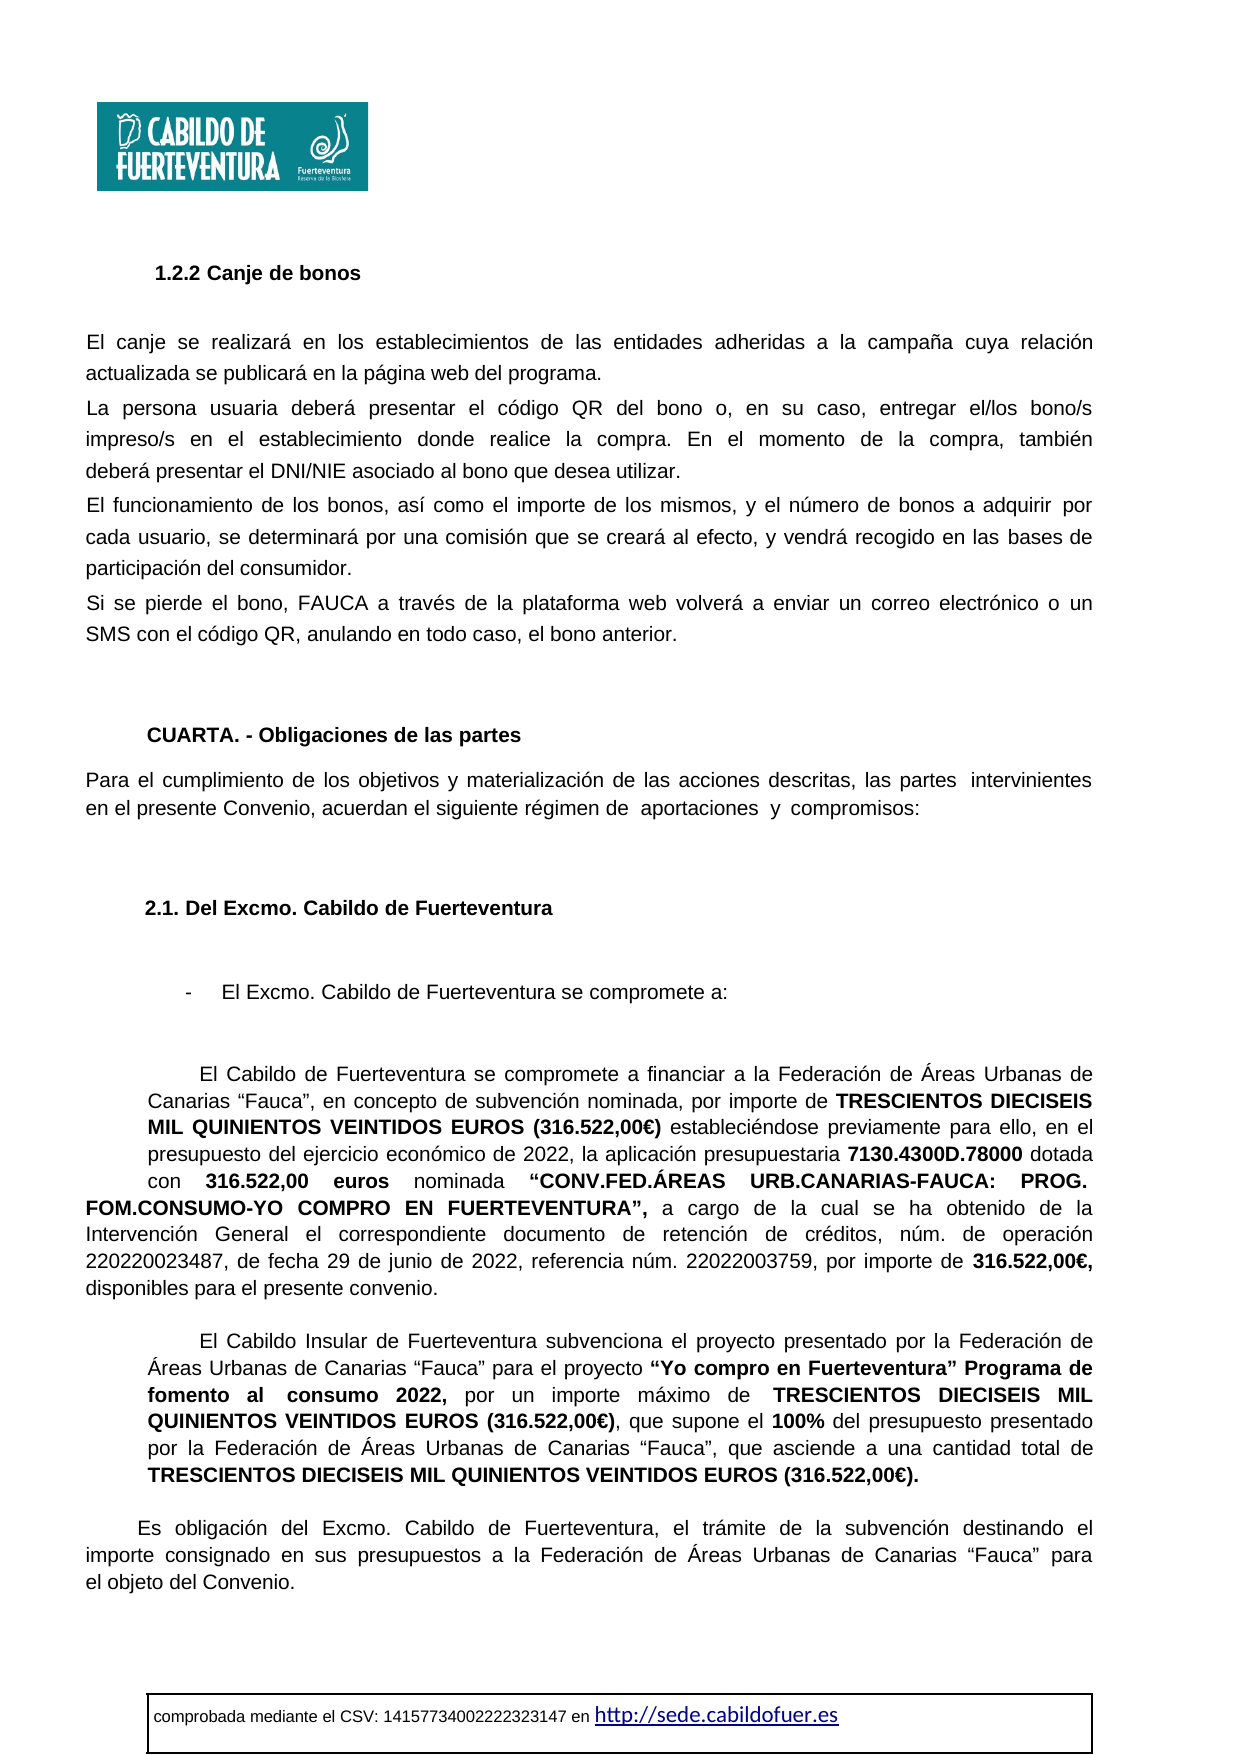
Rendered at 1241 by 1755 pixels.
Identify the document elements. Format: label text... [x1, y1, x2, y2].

text Para el cumplimiento de los objetivos y materialización de las acciones descritas, las partes intervinientes en el presente Convenio, acuerdan el siguiente régimen de aportaciones y compromisos: [85, 768, 1093, 820]
text Si se pierde el bono, FAUCA a través de la plataforma web volverá a enviar un correo electrónico o un SMS con el código QR, anulando en todo caso, el bono anterior. [85, 591, 1093, 646]
subtitle CUARTA. - Obligaciones de las partes [147, 723, 1107, 747]
text La persona usuaria deberá presentar el código QR del bono o, en su caso, entregar el/los bono/s impreso/s en el establecimiento donde realice la compra. En el momento de la compra, también deberá presentar el DNI/NIE asociado al bono que desea utilizar. [85, 396, 1093, 482]
text El Cabildo de Fuerteventura se compromete a financiar a la Federación de Áreas Urbanas de Canarias “Fauca”, en concepto de subvención nominada, por importe de TRESCIENTOS DIECISEIS MIL QUINIENTOS VEINTIDOS EUROS (316.522,00€) estableciéndose previamente para ello, en el presupuesto del ejercicio económico de 2022, la aplicación presupuestaria 7130.4300D.78000 dotada con 316.522,00 euros nominada “CONV.FED.ÁREAS URB.CANARIAS-FAUCA: PROG. [147, 1062, 1093, 1193]
text FOM.CONSUMO-YO COMPRO EN FUERTEVENTURA”, a cargo de la cual se ha obtenido de la Intervención General el correspondiente documento de retención de créditos, núm. de operación 220220023487, de fecha 29 de junio de 2022, referencia núm. 22022003759, por importe de 316.522,00€, disponibles para el presente convenio. [85, 1195, 1093, 1299]
list Canje de bonos [154, 260, 1107, 284]
text El Cabildo Insular de Fuerteventura subvenciona el proyecto presentado por la Federación de Áreas Urbanas de Canarias “Fauca” para el proyecto “Yo compro en Fuerteventura” Programa de fomento al consumo 2022, por un importe máximo de TRESCIENTOS DIECISEIS MIL QUINIENTOS VEINTIDOS EUROS (316.522,00€), que supone el 100% del presupuesto presentado por la Federación de Áreas Urbanas de Canarias “Fauca”, que asciende a una cantidad total de TRESCIENTOS DIECISEIS MIL QUINIENTOS VEINTIDOS EUROS (316.522,00€). [147, 1329, 1093, 1487]
text El canje se realizará en los establecimientos de las entidades adheridas a la campaña cuya relación actualizada se publicará en la página web del programa. [85, 330, 1093, 385]
list Del Excmo. Cabildo de Fuerteventura [144, 896, 1107, 920]
text - El Excmo. Cabildo de Fuerteventura se compromete a: [185, 979, 1107, 1004]
text Es obligación del Excmo. Cabildo de Fuerteventura, el trámite de la subvención destinando el importe consignado en sus presupuestos a la Federación de Áreas Urbanas de Canarias “Fauca” para el objeto del Convenio. [85, 1516, 1093, 1594]
text El funcionamiento de los bonos, así como el importe de los mismos, y el número de bonos a adquirir por cada usuario, se determinará por una comisión que se creará al efecto, y vendrá recogido en las bases de participación del consumidor. [85, 493, 1093, 580]
